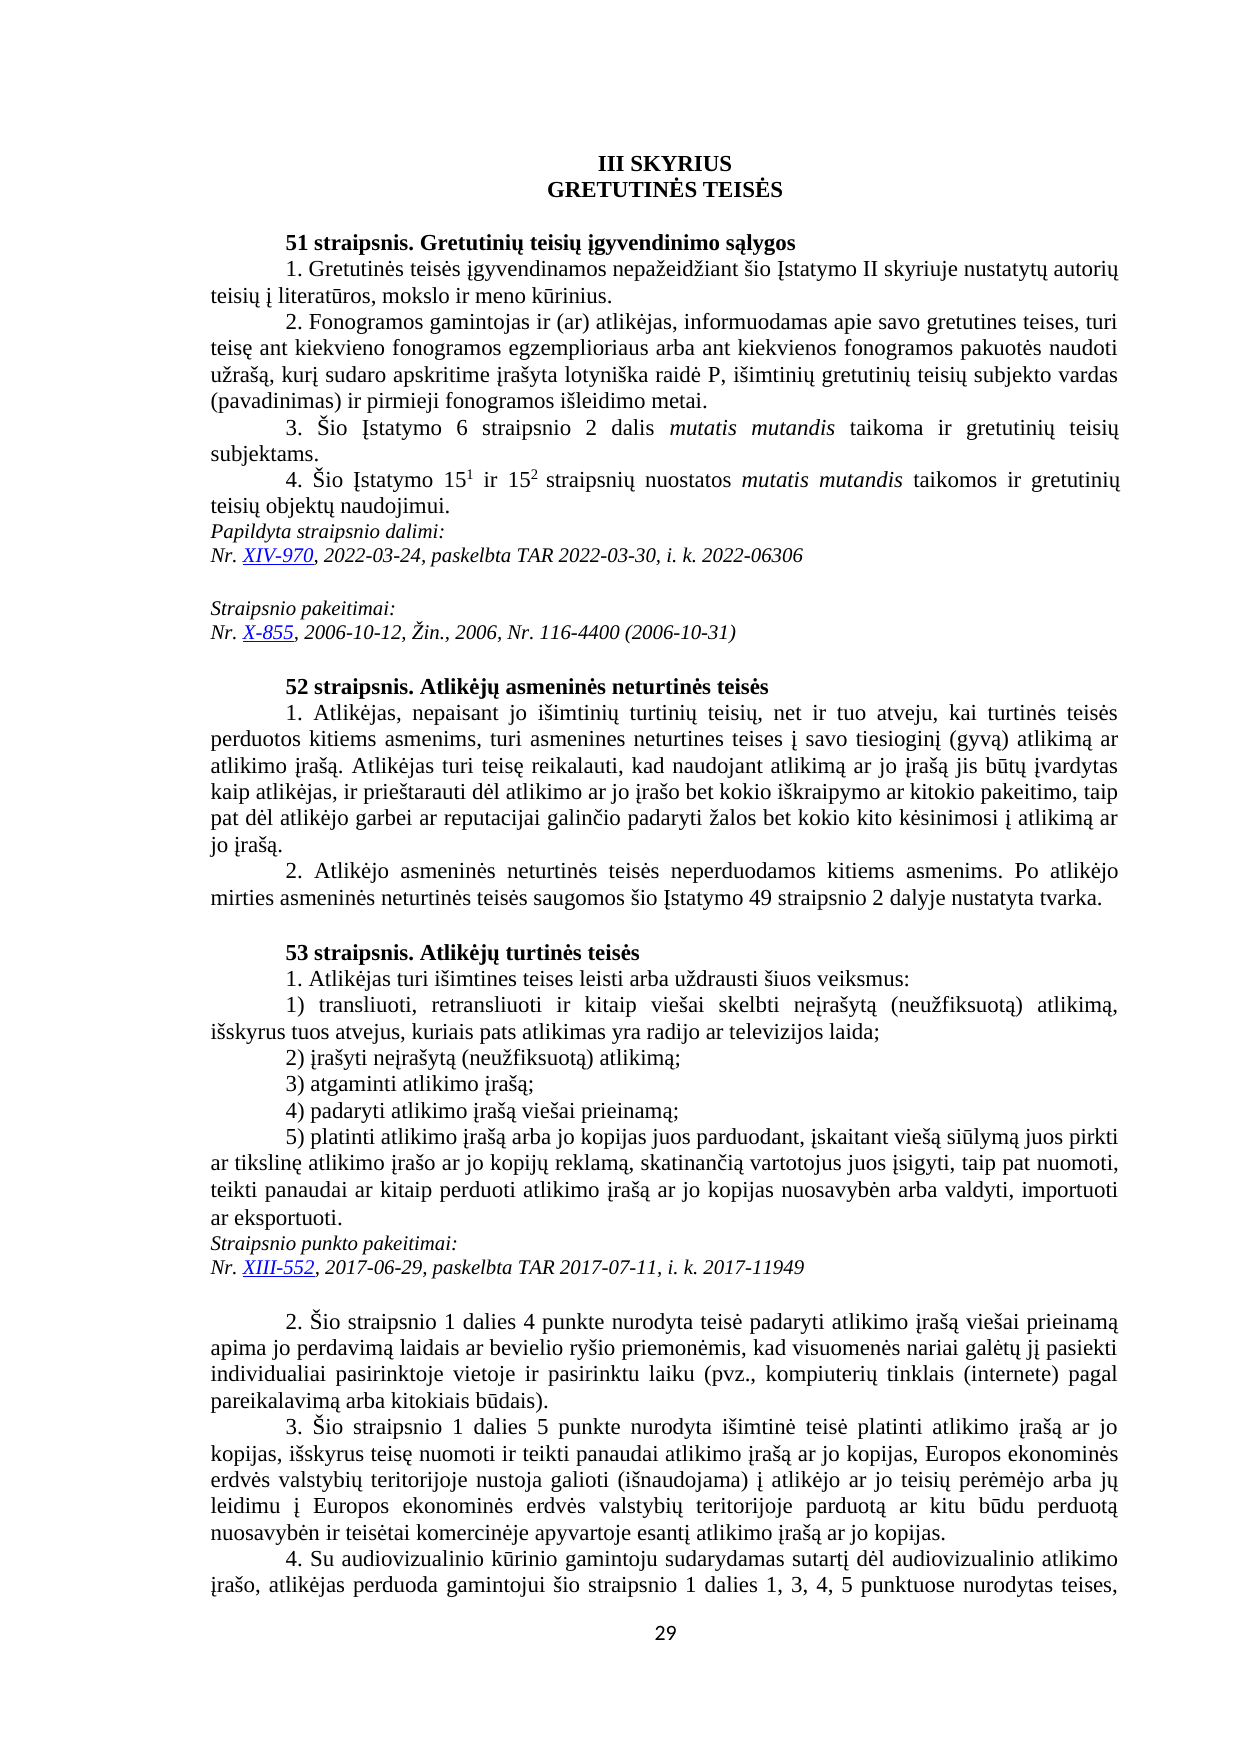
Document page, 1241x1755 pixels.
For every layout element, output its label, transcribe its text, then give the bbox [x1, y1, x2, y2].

text 51 straipsnis. Gretutinių teisių įgyvendinimo sąlygos [210, 229, 1119, 255]
text 4. Šio Įstatymo 151 ir 152 straipsnių nuostatos mutatis mutandis taikomos ir gretutinių teisių objektų naudojimui. [210, 466, 1120, 519]
subtitle III SKYRIUS [210, 150, 1119, 176]
text Nr. XIV-970, 2022-03-24, paskelbta TAR 2022-03-30, i. k. 2022-06306 [210, 543, 1120, 567]
text 1. Gretutinės teisės įgyvendinamos nepažeidžiant šio Įstatymo II skyriuje nustatytų autorių teisių į literatūros, mokslo ir meno kūrinius. [210, 255, 1119, 308]
text 3. Šio Įstatymo 6 straipsnio 2 dalis mutatis mutandis taikoma ir gretutinių teisių subjektams. [210, 413, 1119, 466]
text 2. Atlikėjo asmeninės neturtinės teisės neperduodamos kitiems asmenims. Po atlikėjo mirties asmeninės neturtinės teisės saugomos šio Įstatymo 49 straipsnio 2 dalyje nustatyta tvarka. [210, 857, 1119, 910]
text 1. Atlikėjas turi išimtines teises leisti arba uždrausti šiuos veiksmus: [210, 965, 1119, 991]
text 53 straipsnis. Atlikėjų turtinės teisės [210, 939, 1119, 965]
text 2. Šio straipsnio 1 dalies 4 punkte nurodyta teisė padaryti atlikimo įrašą viešai prieinamą apima jo perdavimą laidais ar bevielio ryšio priemonėmis, kad visuomenės nariai galėtų jį pasiekti individualiai pasirinktoje vietoje ir pasirinktu laiku (pvz., kompiuterių tinklais (internete) pagal pareikalavimą arba kitokiais būdais). [210, 1308, 1119, 1413]
text 1) transliuoti, retransliuoti ir kitaip viešai skelbti neįrašytą (neužfiksuotą) atlikimą, išskyrus tuos atvejus, kuriais pats atlikimas yra radijo ar televizijos laida; [210, 991, 1119, 1044]
text Nr. X-855, 2006-10-12, Žin., 2006, Nr. 116-4400 (2006-10-31) [210, 620, 1120, 644]
text Straipsnio punkto pakeitimai: [210, 1231, 1120, 1255]
text 52 straipsnis. Atlikėjų asmeninės neturtinės teisės [210, 673, 1119, 699]
text Papildyta straipsnio dalimi: [210, 519, 1120, 543]
text Straipsnio pakeitimai: [210, 596, 1119, 620]
text 5) platinti atlikimo įrašą arba jo kopijas juos parduodant, įskaitant viešą siūlymą juos pirkti ar tikslinę atlikimo įrašo ar jo kopijų reklamą, skatinančią vartotojus juos įsigyti, taip pat nuomoti, teikti panaudai ar kitaip perduoti atlikimo įrašą ar jo kopijas nuosavybėn arba valdyti, importuoti ar eksportuoti. [210, 1123, 1120, 1231]
text 2. Fonogramos gamintojas ir (ar) atlikėjas, informuodamas apie savo gretutines teises, turi teisę ant kiekvieno fonogramos egzemplioriaus arba ant kiekvienos fonogramos pakuotės naudoti užrašą, kurį sudaro apskritime įrašyta lotyniška raidė P, išimtinių gretutinių teisių subjekto vardas (pavadinimas) ir pirmieji fonogramos išleidimo metai. [210, 308, 1119, 413]
text 2) įrašyti neįrašytą (neužfiksuotą) atlikimą; [210, 1044, 1119, 1070]
text 3) atgaminti atlikimo įrašą; [210, 1070, 1119, 1097]
text Nr. XIII-552, 2017-06-29, paskelbta TAR 2017-07-11, i. k. 2017-11949 [210, 1255, 1120, 1279]
text 4. Su audiovizualinio kūrinio gamintoju sudarydamas sutartį dėl audiovizualinio atlikimo įrašo, atlikėjas perduoda gamintojui šio straipsnio 1 dalies 1, 3, 4, 5 punktuose nurodytas teises, [210, 1545, 1119, 1598]
text 4) padaryti atlikimo įrašą viešai prieinamą; [210, 1097, 1119, 1123]
text 1. Atlikėjas, nepaisant jo išimtinių turtinių teisių, net ir tuo atveju, kai turtinės teisės perduotos kitiems asmenims, turi asmenines neturtines teises į savo tiesioginį (gyvą) atlikimą ar atlikimo įrašą. Atlikėjas turi teisę reikalauti, kad naudojant atlikimą ar jo įrašą jis būtų įvardytas kaip atlikėjas, ir prieštarauti dėl atlikimo ar jo įrašo bet kokio iškraipymo ar kitokio pakeitimo, taip pat dėl atlikėjo garbei ar reputacijai galinčio padaryti žalos bet kokio kito kėsinimosi į atlikimą ar jo įrašą. [210, 699, 1119, 857]
subtitle GRETUTINĖS TEISĖS [210, 176, 1119, 203]
text 3. Šio straipsnio 1 dalies 5 punkte nurodyta išimtinė teisė platinti atlikimo įrašą ar jo kopijas, išskyrus teisę nuomoti ir teikti panaudai atlikimo įrašą ar jo kopijas, Europos ekonominės erdvės valstybių teritorijoje nustoja galioti (išnaudojama) į atlikėjo ar jo teisių perėmėjo arba jų leidimu į Europos ekonominės erdvės valstybių teritorijoje parduotą ar kitu būdu perduotą nuosavybėn ir teisėtai komercinėje apyvartoje esantį atlikimo įrašą ar jo kopijas. [210, 1413, 1119, 1545]
